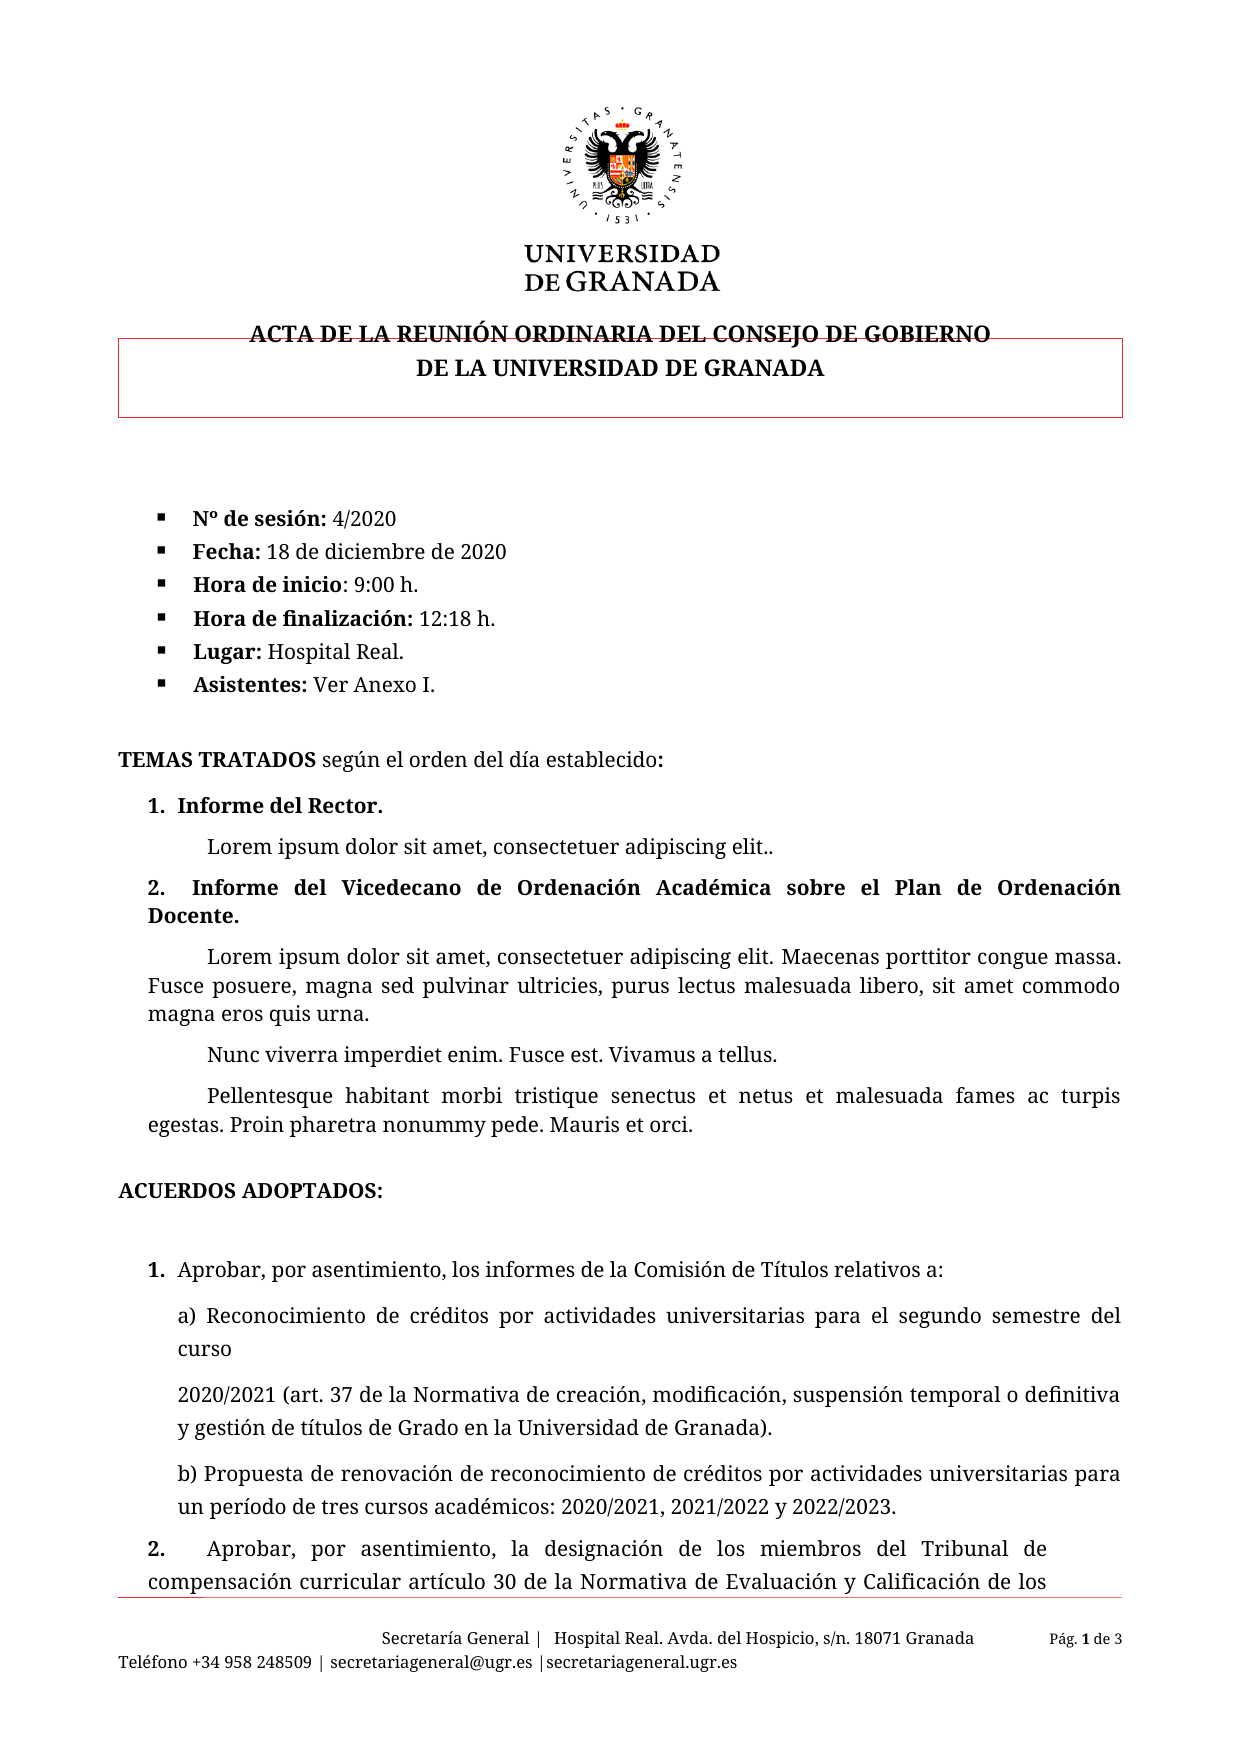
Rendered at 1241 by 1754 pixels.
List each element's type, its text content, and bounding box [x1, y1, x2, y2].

list Nº de sesión: 4/2020 [155, 499, 1122, 533]
text a) Reconocimiento de créditos por actividades universitarias para el segundo semestre del curso [177, 1296, 1122, 1363]
list Fecha: 18 de diciembre de 2020 [155, 533, 1122, 566]
text Lorem ipsum dolor sit amet, consectetuer adipiscing elit.. [148, 832, 1122, 861]
text Lorem ipsum dolor sit amet, consectetuer adipiscing elit. Maecenas porttitor congue massa. Fusce posuere, magna sed pulvinar ultricies, purus lectus malesuada libero, sit amet commodo magna eros quis urna. [148, 942, 1122, 1028]
text 2020/2021 (art. 37 de la Normativa de creación, modificación, suspensión temporal o definitiva y gestión de títulos de Grado en la Universidad de Granada). [177, 1376, 1122, 1442]
list Lugar: Hospital Real. [156, 633, 1122, 666]
text ­­­ [118, 310, 1122, 338]
text TEMAS TRATADOS según el orden del día establecido: [118, 745, 1122, 774]
text ACUERDOS ADOPTADOS: [118, 1171, 1122, 1205]
list Aprobar, por asentimiento, los informes de la Comisión de Títulos relativos a: [148, 1251, 1122, 1284]
subtitle DE LA UNIVERSIDAD DE GRANADA [136, 349, 1104, 383]
text 1. Informe del Rector. [148, 786, 1122, 820]
picture [502, 73, 739, 310]
text ­­­ [119, 339, 1122, 417]
text b) Propuesta de renovación de reconocimiento de créditos por actividades universitarias para un período de tres cursos académicos: 2020/2021, 2021/2022 y 2022/2023. [177, 1455, 1122, 1521]
text Pellentesque habitant morbi tristique senectus et netus et malesuada fames ac turpis egestas. Proin pharetra nonummy pede. Mauris et orci. [148, 1081, 1122, 1138]
subtitle ACTA DE LA REUNIÓN ORDINARIA DEL CONSEJO DE GOBIERNO [136, 316, 1104, 349]
text 2. Informe del Vicedecano de Ordenación Académica sobre el Plan de Ordenación Docente. [148, 873, 1122, 930]
text Nunc viverra imperdiet enim. Fusce est. Vivamus a tellus. [148, 1040, 1122, 1069]
list Hora de inicio: 9:00 h. [156, 566, 1122, 599]
list Hora de finalización: 12:18 h. [156, 599, 1122, 633]
list Asistentes: Ver Anexo I. [156, 666, 1122, 699]
text 2. Aprobar, por asentimiento, la designación de los miembros del Tribunal de compensación curricular artículo 30 de la Normativa de Evaluación y Calificación de los [148, 1534, 1047, 1596]
